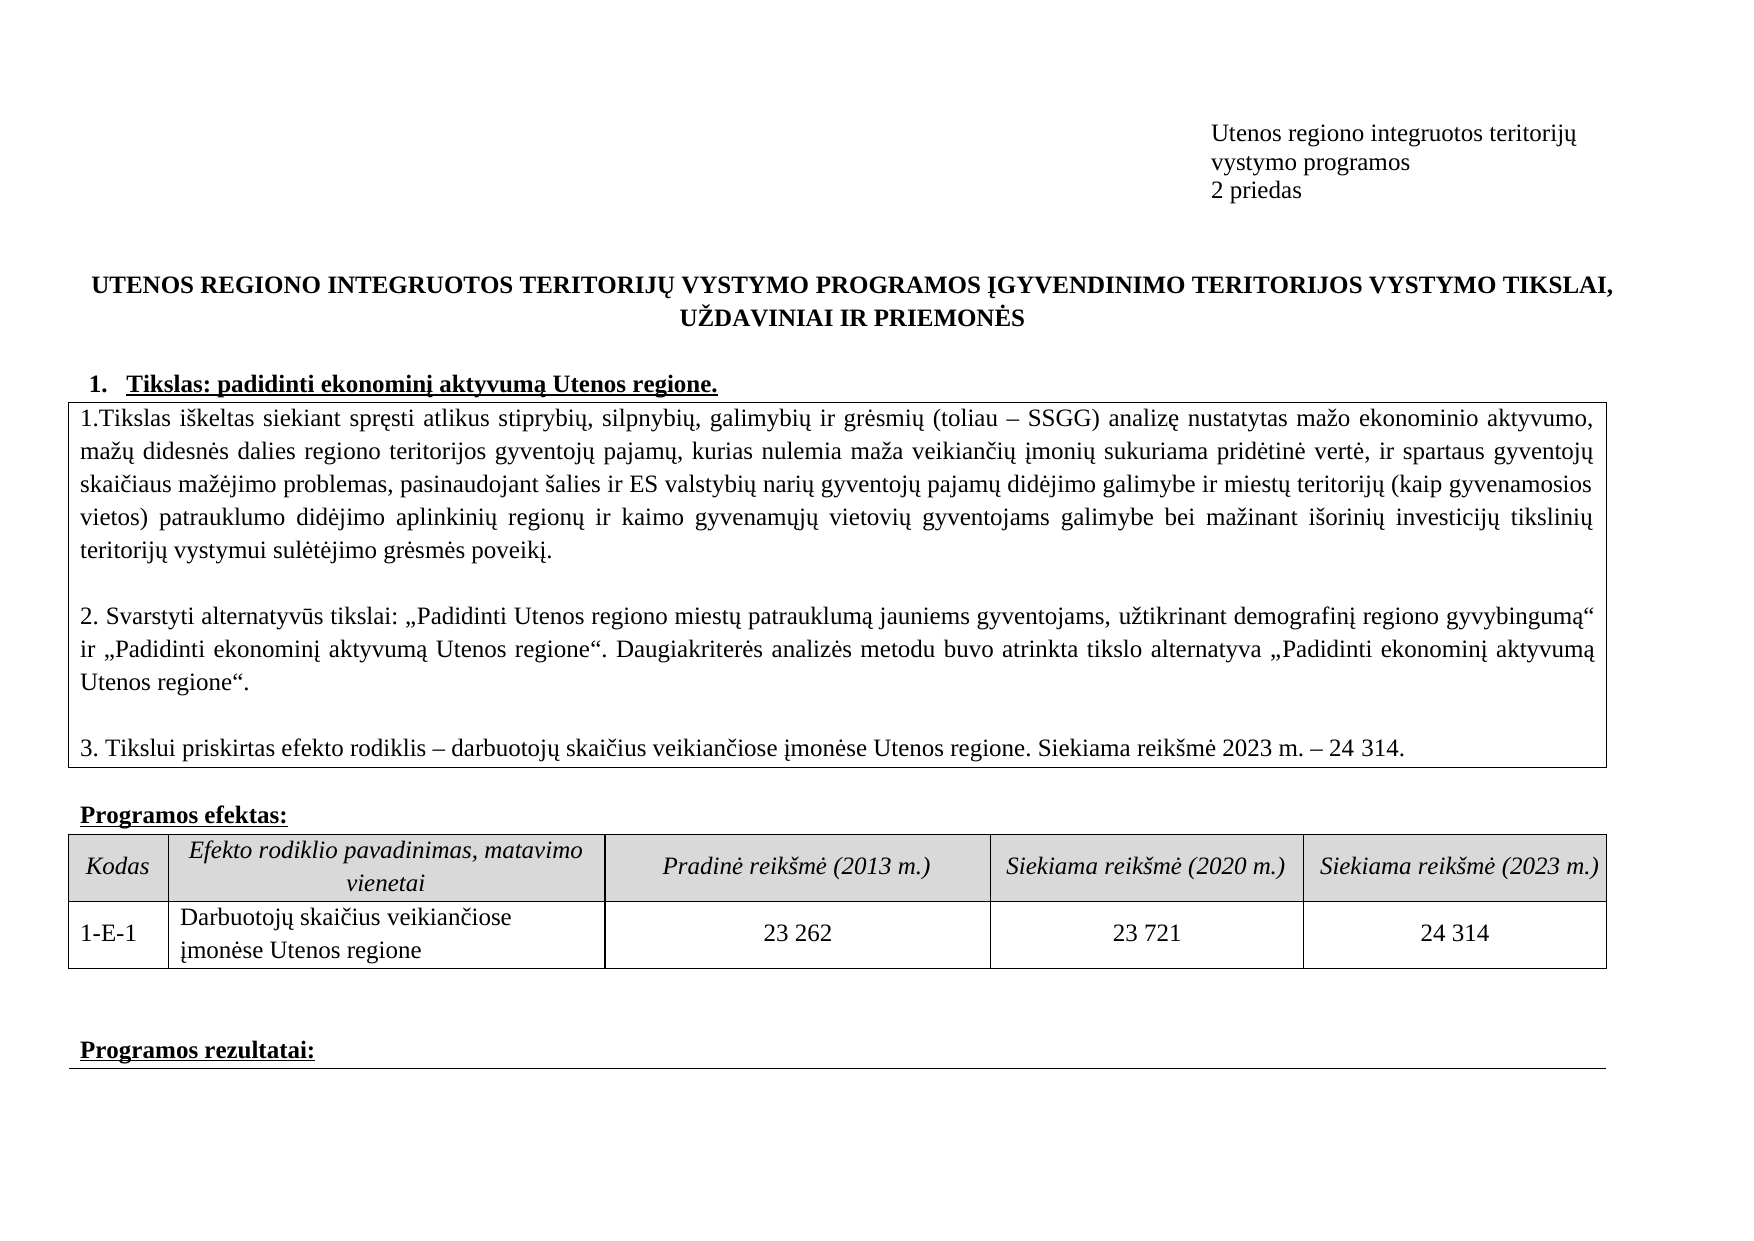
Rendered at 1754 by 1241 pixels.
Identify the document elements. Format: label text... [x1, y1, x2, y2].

table_cell [1606, 968, 1641, 1068]
table_cell Siekiama reikšmė (2020 m.) [991, 835, 1303, 901]
table_cell Efekto rodiklio pavadinimas, matavimo vienetai [169, 835, 604, 901]
table_cell 23 262 [606, 902, 990, 968]
table_cell Kodas [69, 835, 168, 901]
text vystymo programos [59, 147, 1636, 175]
table_cell 1-E-1 [69, 902, 168, 968]
table_cell 23 721 [991, 902, 1303, 968]
table_cell [812, 969, 1401, 1068]
table_cell Darbuotojų skaičius veikiančiose įmonėse Utenos regione [169, 902, 604, 968]
table_cell Siekiama reikšmė (2023 m.) [1304, 835, 1606, 901]
table_cell 24 314 [1304, 902, 1606, 968]
table_cell Programos efektas: [69, 768, 1606, 834]
text Utenos regiono integruotos teritorijų [59, 118, 1728, 147]
table_cell [1607, 901, 1641, 968]
table_cell [1606, 767, 1641, 834]
table_cell [1607, 834, 1641, 901]
text 2 priedas [59, 175, 1636, 204]
text UTENOS REGIONO INTEGRUOTOS TERITORIJŲ VYSTYMO PROGRAMOS ĮGYVENDINIMO TERITORIJOS VYSTYMO TIKSLAI, UŽDAVINIAI IR PRIEMONĖS [69, 270, 1636, 332]
text 1. Tikslas: padidinti ekonominį aktyvumą Utenos regione. [89, 369, 1636, 398]
table_cell [1401, 969, 1606, 1068]
table_cell Programos rezultatai: [69, 969, 812, 1068]
table_cell Pradinė reikšmė (2013 m.) [606, 835, 990, 901]
table_header 1.Tikslas iškeltas siekiant spręsti atlikus stiprybių, silpnybių, galimybių ir grėsmių (toliau – SSGG) analizę nustatytas mažo ekonominio aktyvumo, mažų didesnės dalies regiono teritorijos gyventojų pajamų, kurias nulemia maža veikiančių įmonių sukuriama pridėtinė vertė, ir spartaus gyventojų skaičiaus mažėjimo problemas, pasinaudojant šalies ir ES valstybių narių gyventojų pajamų didėjimo galimybe ir miestų teritorijų (kaip gyvenamosios vietos) patrauklumo didėjimo aplinkinių regionų ir kaimo gyvenamųjų vietovių gyventojams galimybe bei mažinant išorinių investicijų tikslinių teritorijų vystymui sulėtėjimo grėsmės poveikį. 2. Svarstyti alternatyvūs tikslai: „Padidinti Utenos regiono miestų patrauklumą jauniems gyventojams, užtikrinant demografinį regiono gyvybingumą“ ir „Padidinti ekonominį aktyvumą Utenos regione“. Daugiakriterės analizės metodu buvo atrinkta tikslo alternatyva „Padidinti ekonominį aktyvumą Utenos regione“. 3. Tikslui priskirtas efekto rodiklis – darbuotojų skaičius veikiančiose įmonėse Utenos regione. Siekiama reikšmė 2023 m. – 24 314. [69, 403, 1606, 767]
table_header [1607, 402, 1641, 767]
